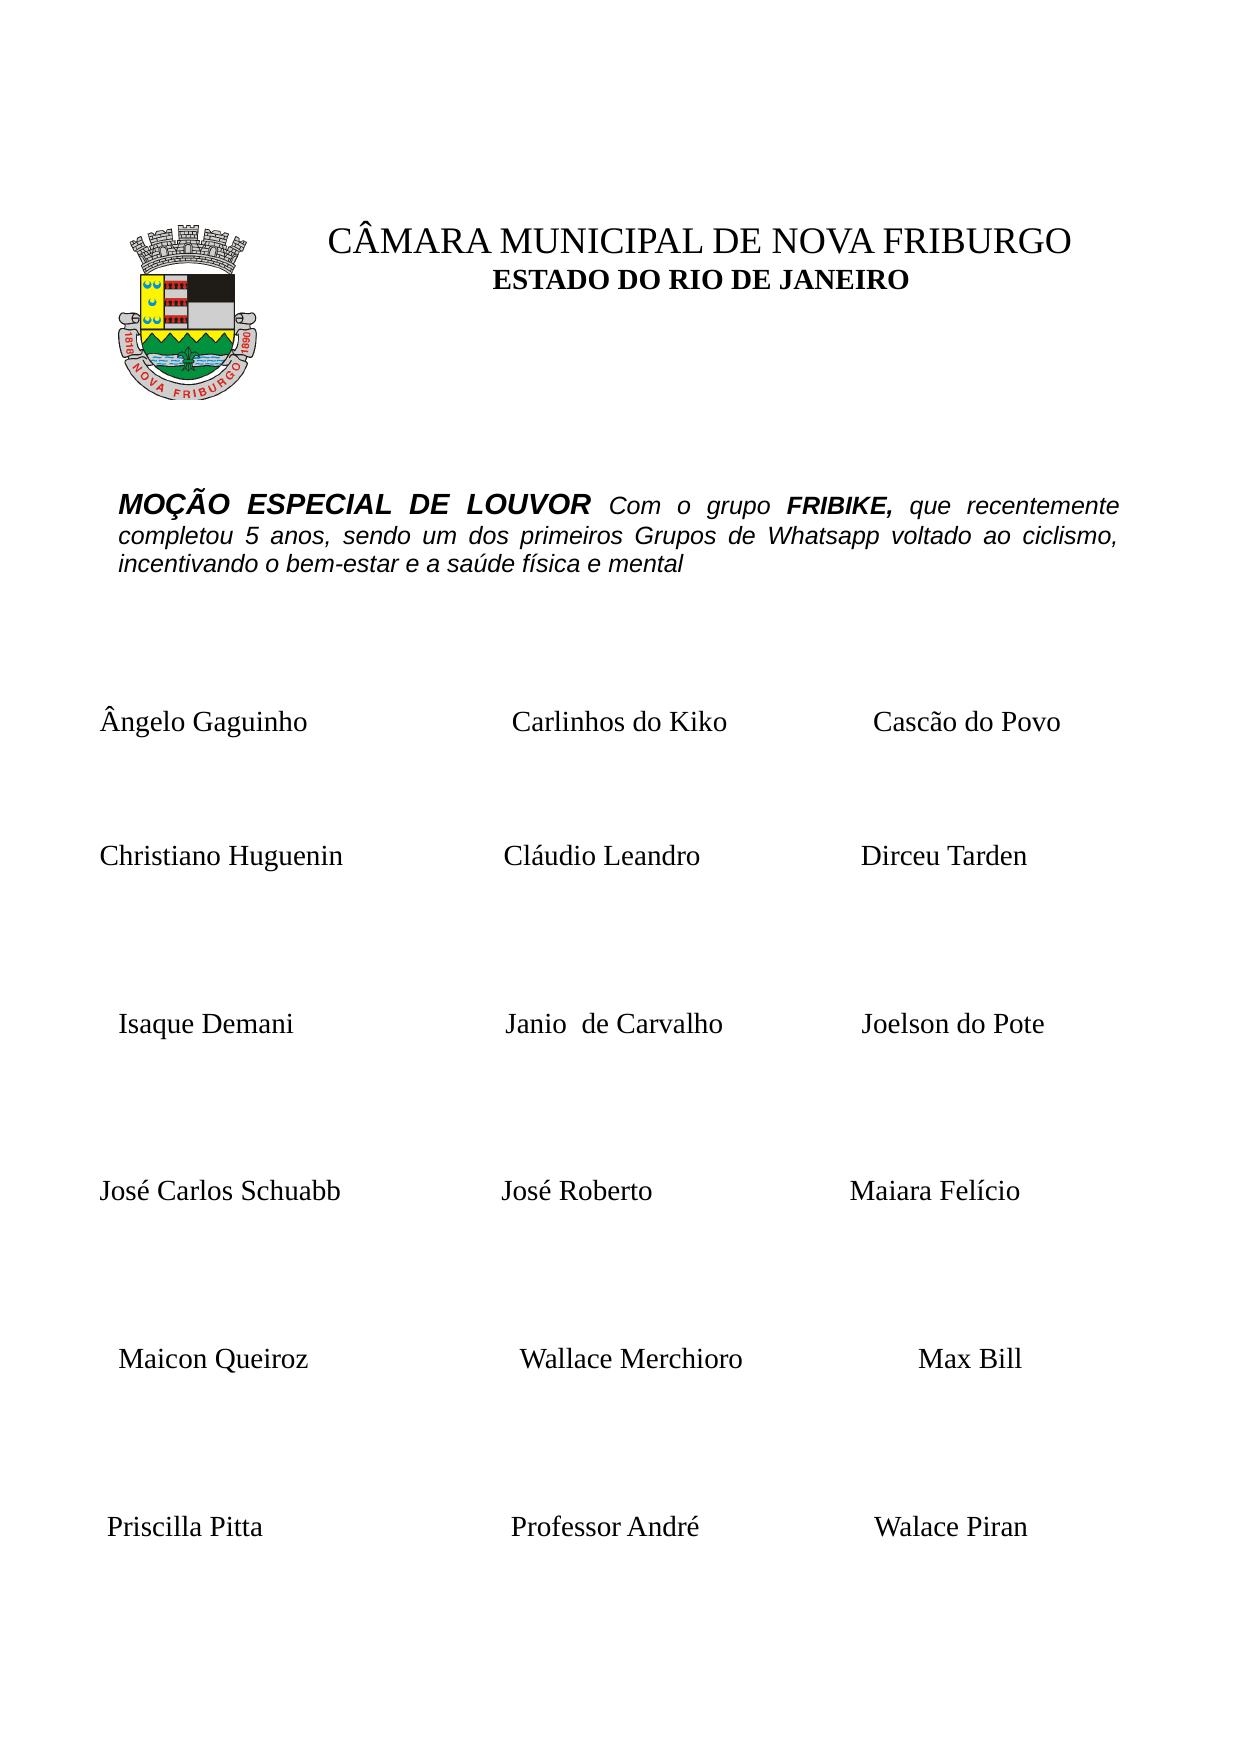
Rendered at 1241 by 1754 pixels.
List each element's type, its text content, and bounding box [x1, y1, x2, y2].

text MOÇÃO ESPECIAL DE LOUVOR Com o grupo FRIBIKE, que recentemente completou 5 anos, sendo um dos primeiros Grupos de Whatsapp voltado ao ciclismo, incentivando o bem-estar e a saúde física e mental [118, 487, 1122, 578]
text ESTADO DO RIO DE JANEIRO [259, 262, 1122, 295]
text José Carlos Schuabb José Roberto Maiara Felício [99, 1173, 1122, 1207]
text Christiano Huguenin Cláudio Leandro Dirceu Tarden [99, 838, 1122, 872]
text Priscilla Pitta Professor André Walace Piran [99, 1509, 1122, 1542]
text Maicon Queiroz Wallace Merchioro Max Bill [118, 1341, 1122, 1375]
text Ângelo Gaguinho Carlinhos do Kiko Cascão do Povo [99, 704, 1122, 737]
text CÂMARA MUNICIPAL DE NOVA FRIBURGO [118, 219, 1122, 262]
text Isaque Demani Janio de Carvalho Joelson do Pote [118, 1006, 1122, 1039]
